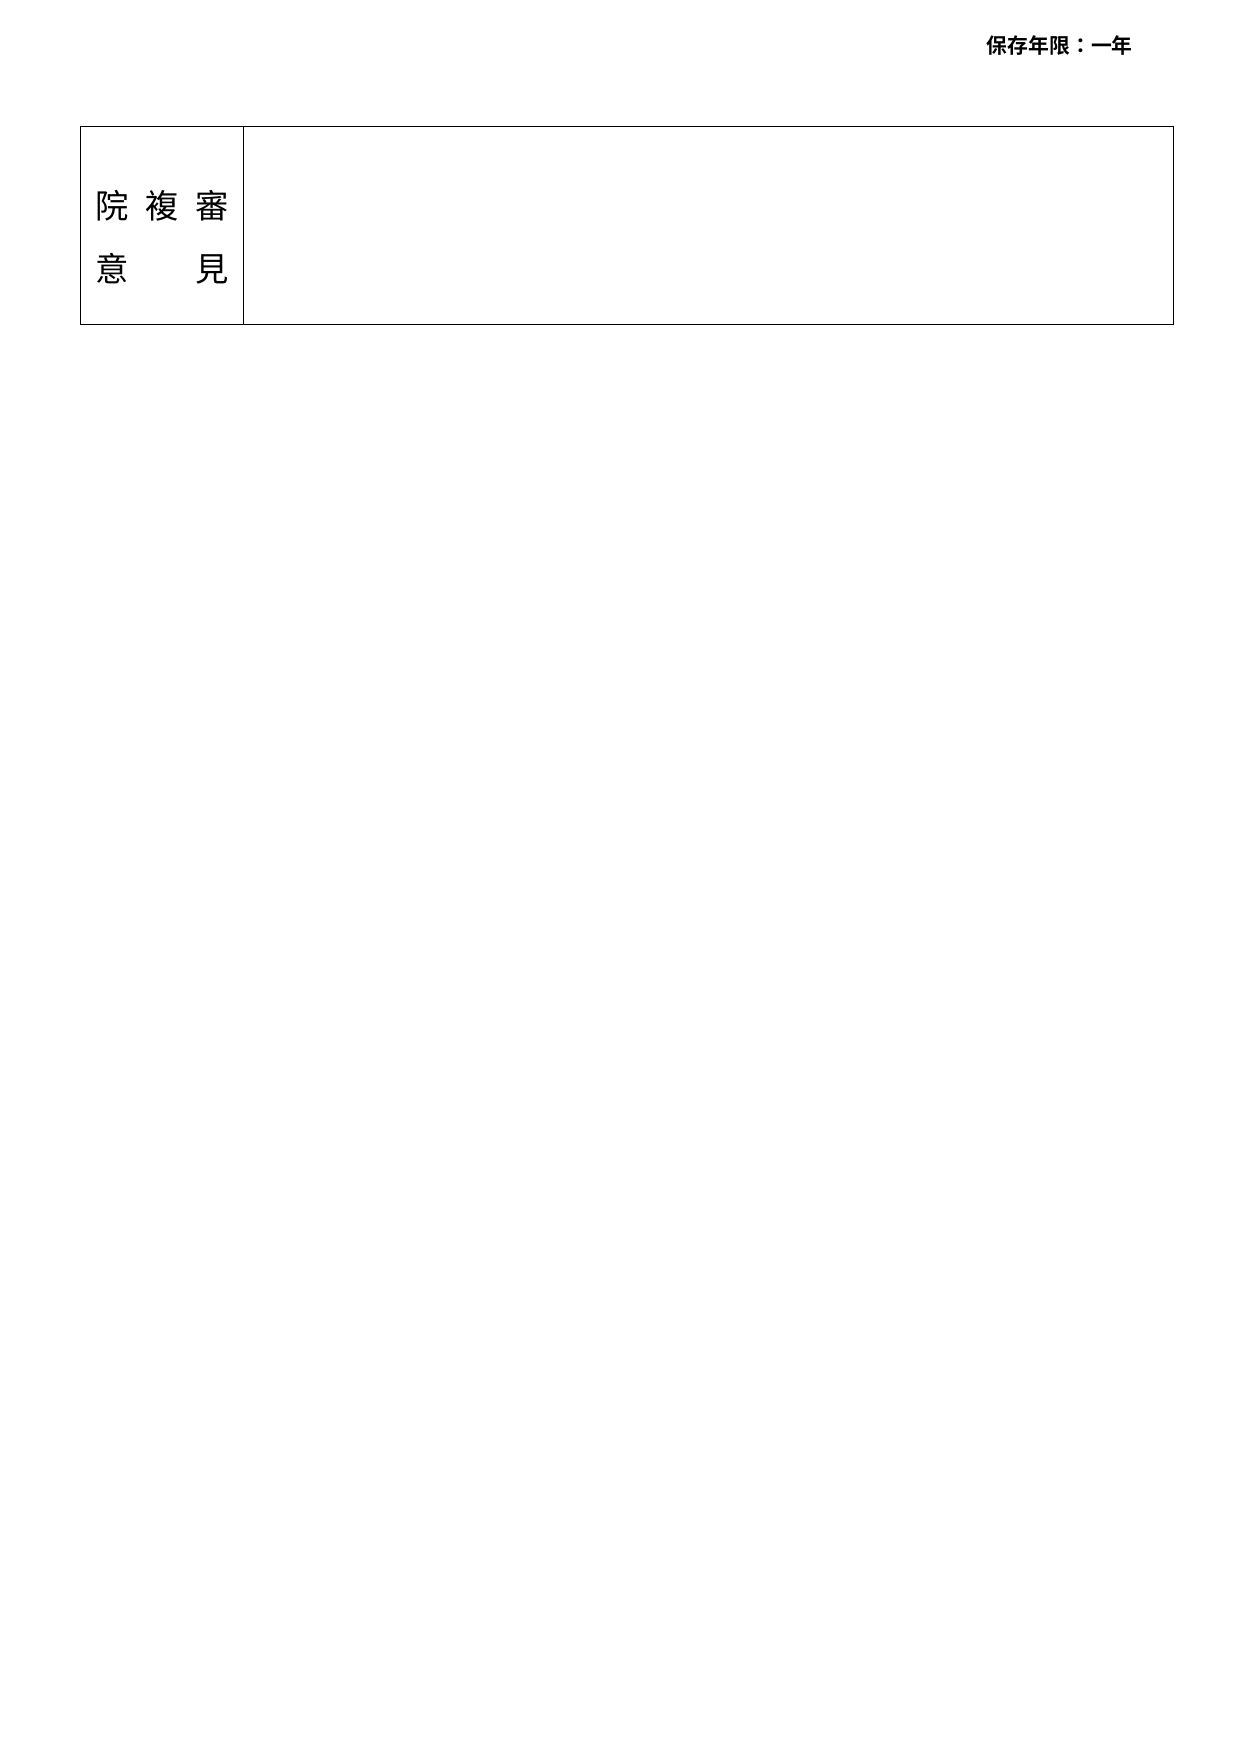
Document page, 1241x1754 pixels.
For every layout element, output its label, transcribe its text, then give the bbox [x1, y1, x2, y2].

table_cell [244, 127, 1173, 324]
table_cell 院 複 審 意 見 [81, 127, 243, 324]
